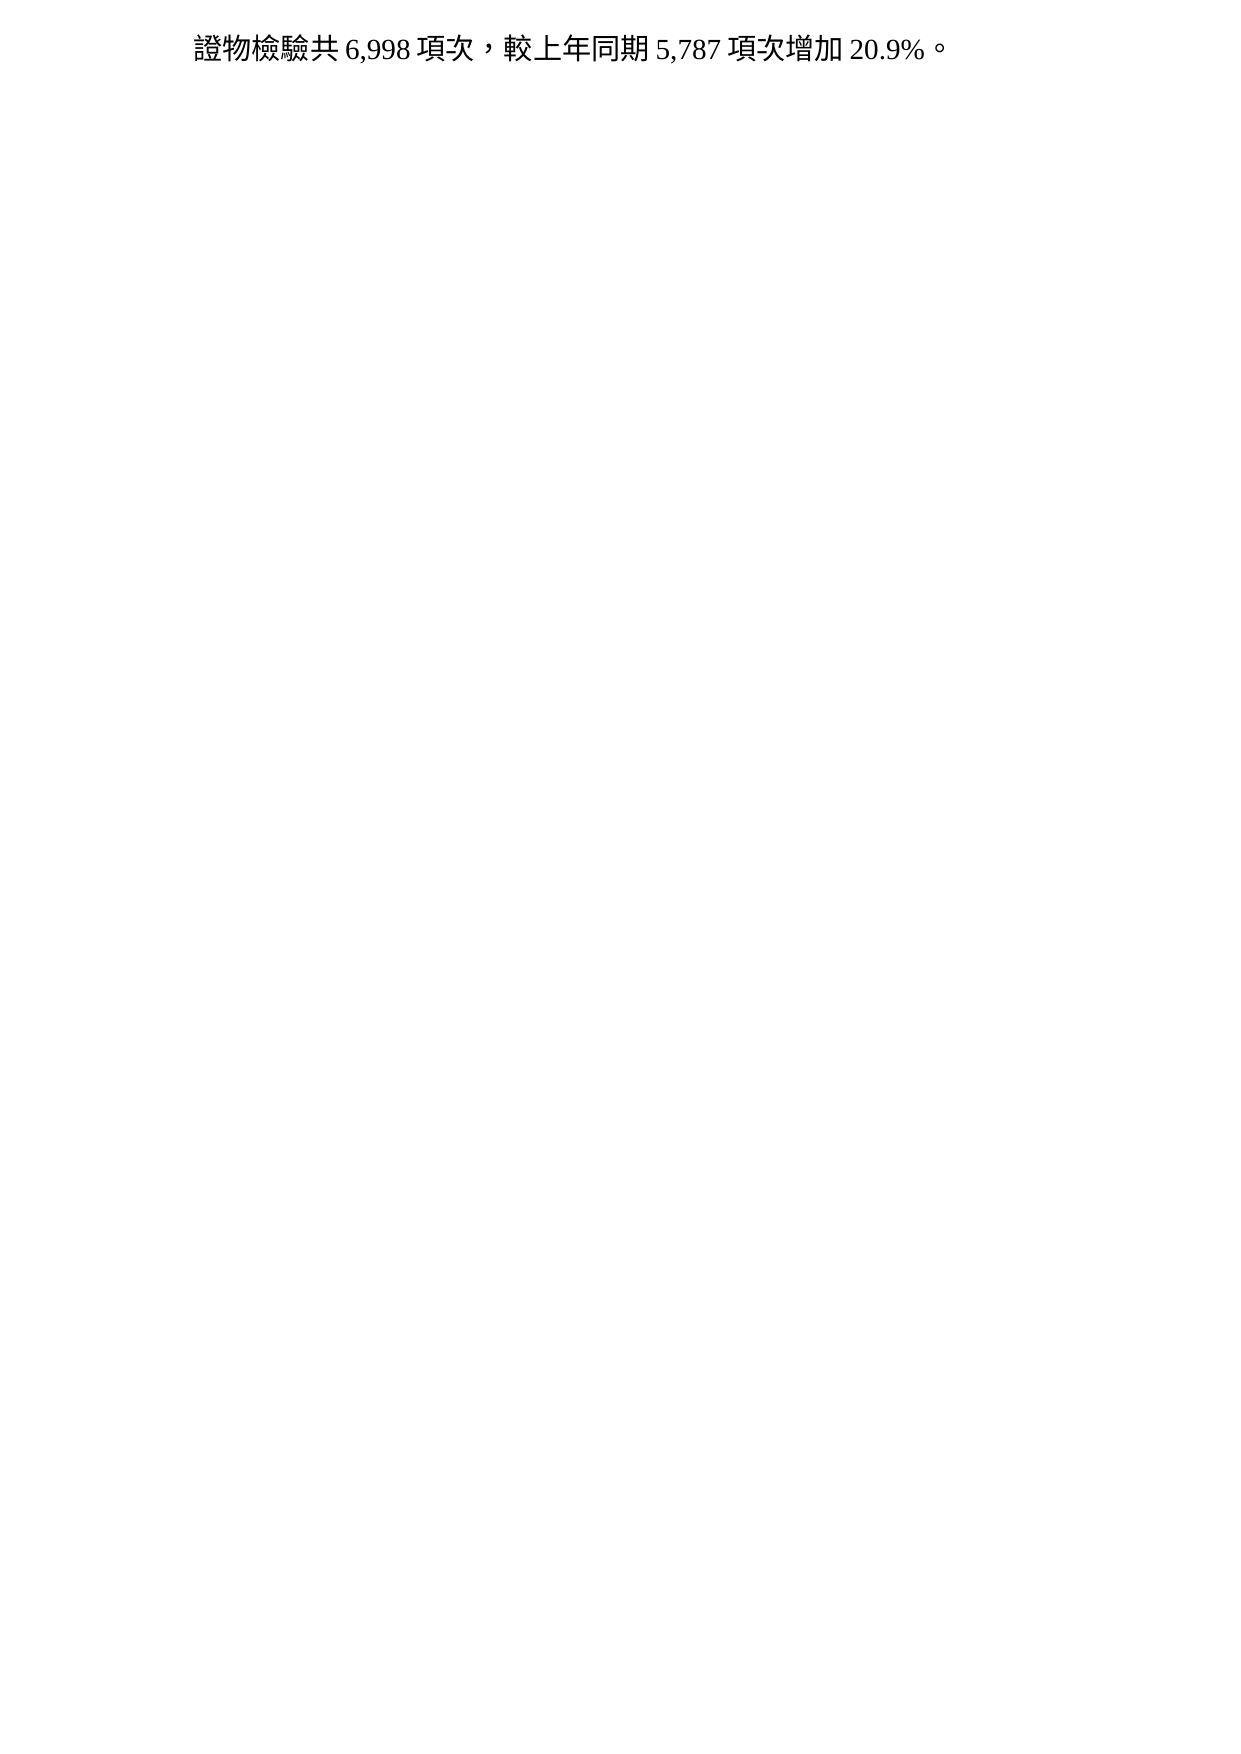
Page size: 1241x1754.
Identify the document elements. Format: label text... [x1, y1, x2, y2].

list 109年1-6月法醫研究所自行製作病理切片共計480件、6,429片，較上年同期393件、5,061片，案件數增加22.1%、切片數增加27.0%。毒物化學檢驗共11萬4,546項次，較上年同期7萬4,853項次增加53.0%。血清證物檢驗共6,998項次，較上年同期5,787項次增加20.9%。 [118, 5, 1122, 68]
